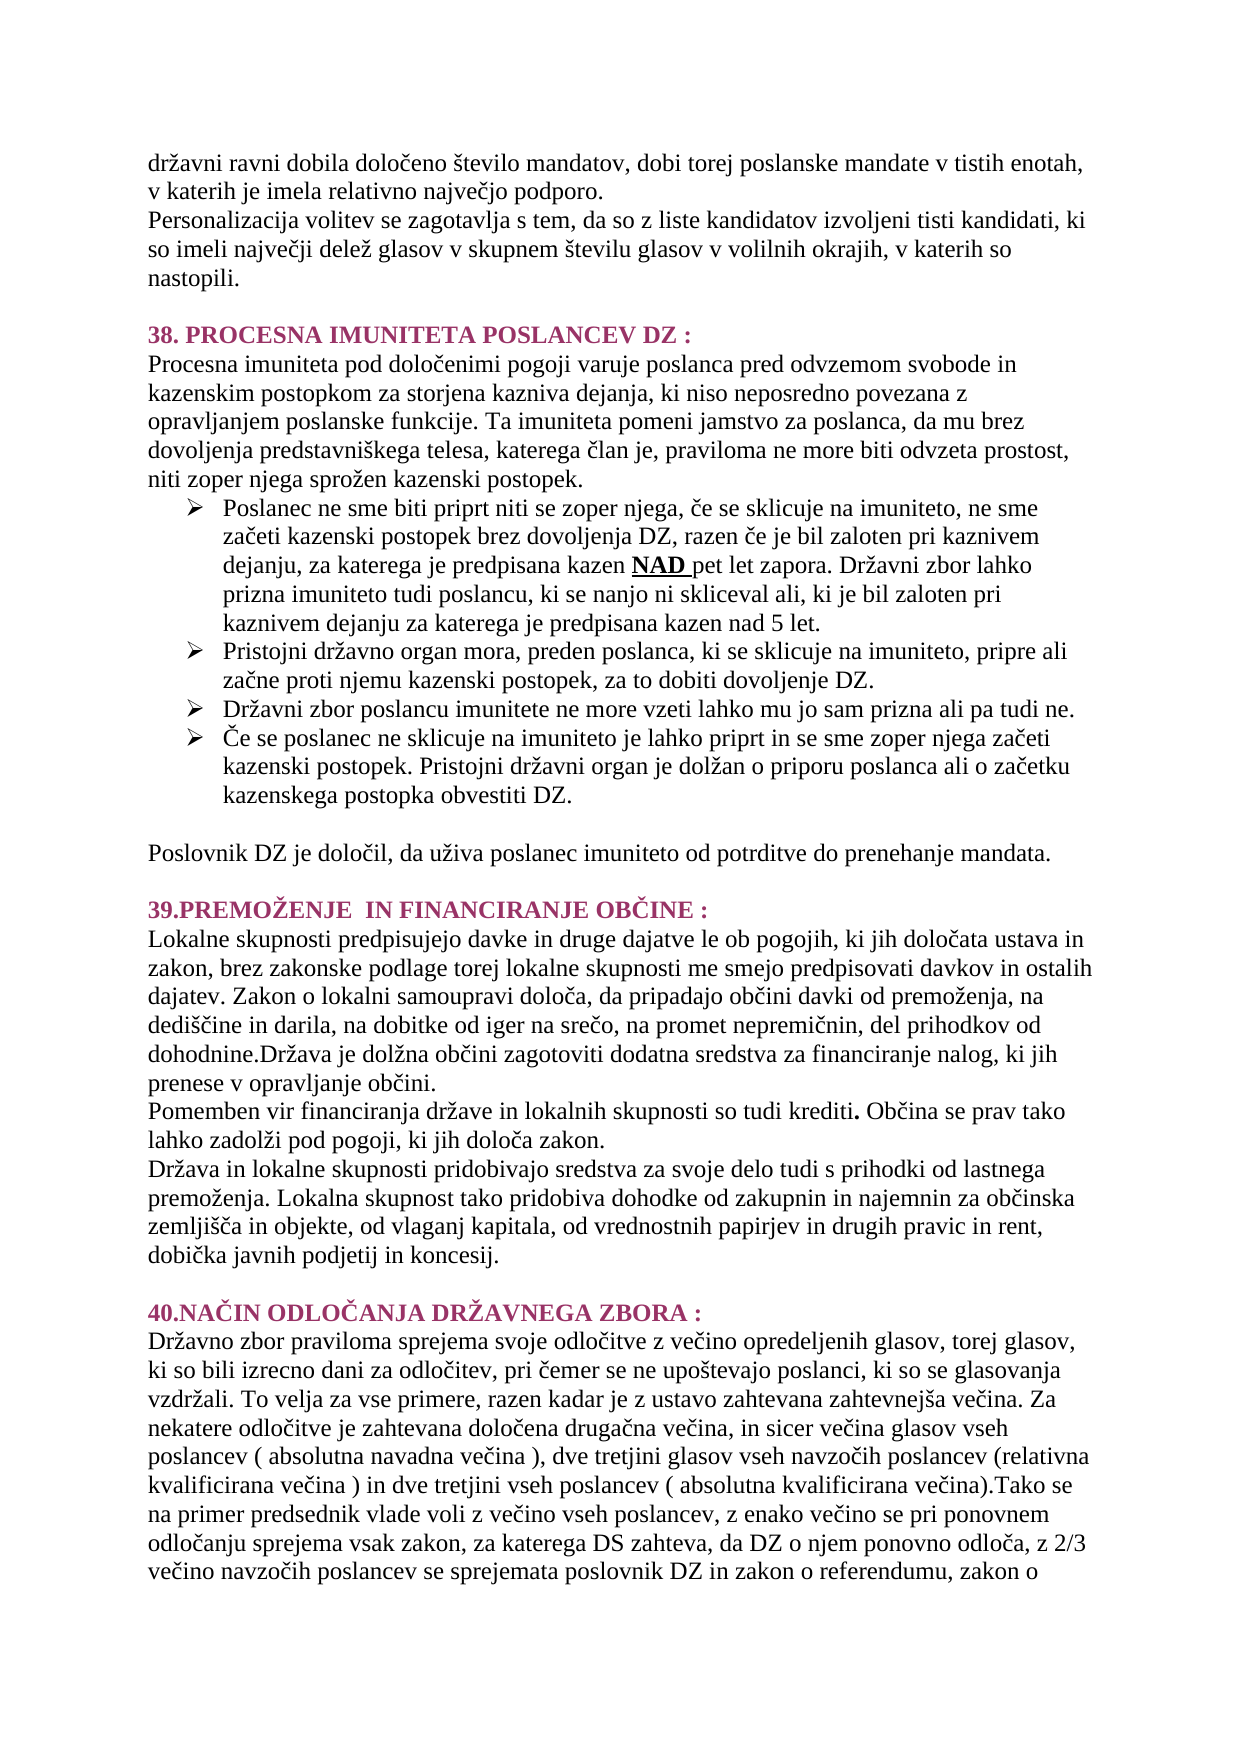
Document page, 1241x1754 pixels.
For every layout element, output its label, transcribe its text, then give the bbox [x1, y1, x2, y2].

list Če se poslanec ne sklicuje na imuniteto je lahko priprt in se sme zoper njega začeti kazenski postopek. Pristojni državni organ je dolžan o priporu poslanca ali o začetku kazenskega postopka obvestiti DZ. [185, 723, 1093, 809]
text 38. PROCESNA IMUNITETA POSLANCEV DZ : [148, 320, 1093, 349]
text Država in lokalne skupnosti pridobivajo sredstva za svoje delo tudi s prihodki od lastnega premoženja. Lokalna skupnost tako pridobiva dohodke od zakupnin in najemnin za občinska zemljišča in objekte, od vlaganj kapitala, od vrednostnih papirjev in drugih pravic in rent, dobička javnih podjetij in koncesij. [148, 1154, 1093, 1269]
list Poslanec ne sme biti priprt niti se zoper njega, če se sklicuje na imuniteto, ne sme začeti kazenski postopek brez dovoljenja DZ, razen če je bil zaloten pri kaznivem dejanju, za katerega je predpisana kazen NAD pet let zapora. Državni zbor lahko prizna imuniteto tudi poslancu, ki se nanjo ni skliceval ali, ki je bil zaloten pri kaznivem dejanju za katerega je predpisana kazen nad 5 let. [185, 493, 1093, 636]
text Lokalne skupnosti predpisujejo davke in druge dajatve le ob pogojih, ki jih določata ustava in zakon, brez zakonske podlage torej lokalne skupnosti me smejo predpisovati davkov in ostalih dajatev. Zakon o lokalni samoupravi določa, da pripadajo občini davki od premoženja, na dediščine in darila, na dobitke od iger na srečo, na promet nepremičnin, del prihodkov od dohodnine.Država je dolžna občini zagotoviti dodatna sredstva za financiranje nalog, ki jih prenese v opravljanje občini. [148, 924, 1093, 1096]
text Državno zbor praviloma sprejema svoje odločitve z večino opredeljenih glasov, torej glasov, ki so bili izrecno dani za odločitev, pri čemer se ne upoštevajo poslanci, ki so se glasovanja vzdržali. To velja za vse primere, razen kadar je z ustavo zahtevana zahtevnejša večina. Za nekatere odločitve je zahtevana določena drugačna večina, in sicer večina glasov vseh poslancev ( absolutna navadna večina ), dve tretjini glasov vseh navzočih poslancev (relativna kvalificirana večina ) in dve tretjini vseh poslancev ( absolutna kvalificirana večina).Tako se na primer predsednik vlade voli z večino vseh poslancev, z enako večino se pri ponovnem odločanju sprejema vsak zakon, za katerega DS zahteva, da DZ o njem ponovno odloča, z 2/3 večino navzočih poslancev se sprejemata poslovnik DZ in zakon o referendumu, zakon o [148, 1326, 1093, 1585]
list Pristojni državno organ mora, preden poslanca, ki se sklicuje na imuniteto, pripre ali začne proti njemu kazenski postopek, za to dobiti dovoljenje DZ. [185, 636, 1093, 694]
text 39.PREMOŽENJE IN FINANCIRANJE OBČINE : [148, 895, 1093, 924]
text 40.NAČIN ODLOČANJA DRŽAVNEGA ZBORA : [148, 1298, 1093, 1326]
text državni ravni dobila določeno število mandatov, dobi torej poslanske mandate v tistih enotah, v katerih je imela relativno največjo podporo. [148, 148, 1093, 205]
text Pomemben vir financiranja države in lokalnih skupnosti so tudi krediti. Občina se prav tako lahko zadolži pod pogoji, ki jih določa zakon. [148, 1096, 1093, 1154]
text Procesna imuniteta pod določenimi pogoji varuje poslanca pred odvzemom svobode in kazenskim postopkom za storjena kazniva dejanja, ki niso neposredno povezana z opravljanjem poslanske funkcije. Ta imuniteta pomeni jamstvo za poslanca, da mu brez dovoljenja predstavniškega telesa, katerega član je, praviloma ne more biti odvzeta prostost, niti zoper njega sprožen kazenski postopek. [148, 349, 1093, 493]
text Poslovnik DZ je določil, da uživa poslanec imuniteto od potrditve do prenehanje mandata. [148, 838, 1093, 866]
text Personalizacija volitev se zagotavlja s tem, da so z liste kandidatov izvoljeni tisti kandidati, ki so imeli največji delež glasov v skupnem številu glasov v volilnih okrajih, v katerih so nastopili. [148, 205, 1093, 291]
list Državni zbor poslancu imunitete ne more vzeti lahko mu jo sam prizna ali pa tudi ne. [185, 694, 1093, 723]
